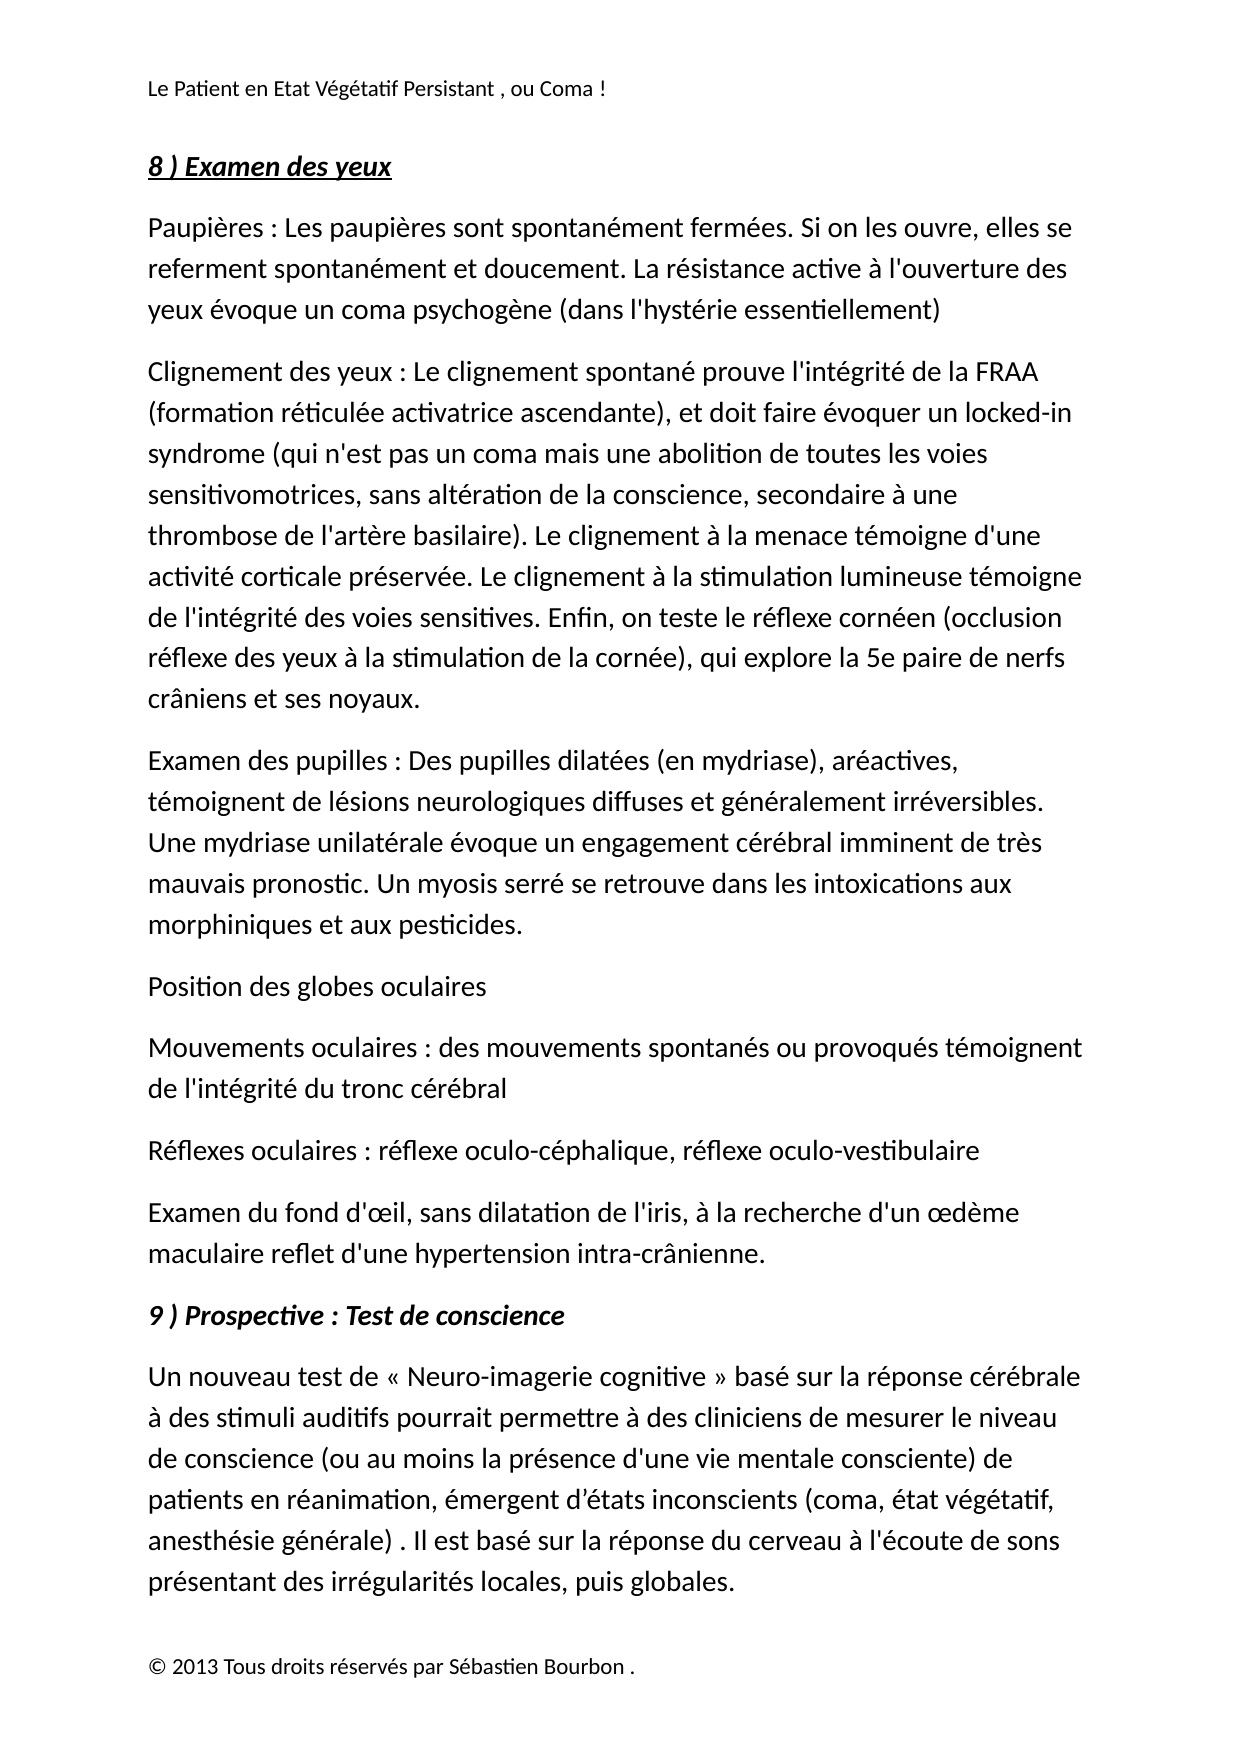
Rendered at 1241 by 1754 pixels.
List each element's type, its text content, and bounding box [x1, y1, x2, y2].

text Examen du fond d'œil, sans dilatation de l'iris, à la recherche d'un œdème maculaire reflet d'une hypertension intra-crânienne. [148, 1194, 1093, 1271]
text Examen des pupilles : Des pupilles dilatées (en mydriase), aréactives, témoignent de lésions neurologiques diffuses et généralement irréversibles. Une mydriase unilatérale évoque un engagement cérébral imminent de très mauvais pronostic. Un myosis serré se retrouve dans les intoxications aux morphiniques et aux pesticides. [148, 742, 1093, 942]
text Paupières : Les paupières sont spontanément fermées. Si on les ouvre, elles se referment spontanément et doucement. La résistance active à l'ouverture des yeux évoque un coma psychogène (dans l'hystérie essentiellement) [148, 209, 1093, 327]
text Réflexes oculaires : réflexe oculo-céphalique, réflexe oculo-vestibulaire [148, 1132, 1093, 1168]
text Position des globes oculaires [148, 968, 1093, 1003]
text 9 ) Prospective : Test de conscience [148, 1297, 1093, 1332]
text Clignement des yeux : Le clignement spontané prouve l'intégrité de la FRAA (formation réticulée activatrice ascendante), et doit faire évoquer un locked-in syndrome (qui n'est pas un coma mais une abolition de toutes les voies sensitivomotrices, sans altération de la conscience, secondaire à une thrombose de l'artère basilaire). Le clignement à la menace témoigne d'une activité corticale préservée. Le clignement à la stimulation lumineuse témoigne de l'intégrité des voies sensitives. Enfin, on teste le réflexe cornéen (occlusion réflexe des yeux à la stimulation de la cornée), qui explore la 5e paire de nerfs crâniens et ses noyaux. [148, 353, 1093, 716]
text Mouvements oculaires : des mouvements spontanés ou provoqués témoignent de l'intégrité du tronc cérébral [148, 1029, 1093, 1106]
text Un nouveau test de « Neuro-imagerie cognitive » basé sur la réponse cérébrale à des stimuli auditifs pourrait permettre à des cliniciens de mesurer le niveau de conscience (ou au moins la présence d'une vie mentale consciente) de patients en réanimation, émergent d’états inconscients (coma, état végétatif, anesthésie générale) . Il est basé sur la réponse du cerveau à l'écoute de sons présentant des irrégularités locales, puis globales. [148, 1358, 1093, 1599]
text 8 ) Examen des yeux [148, 148, 1093, 183]
